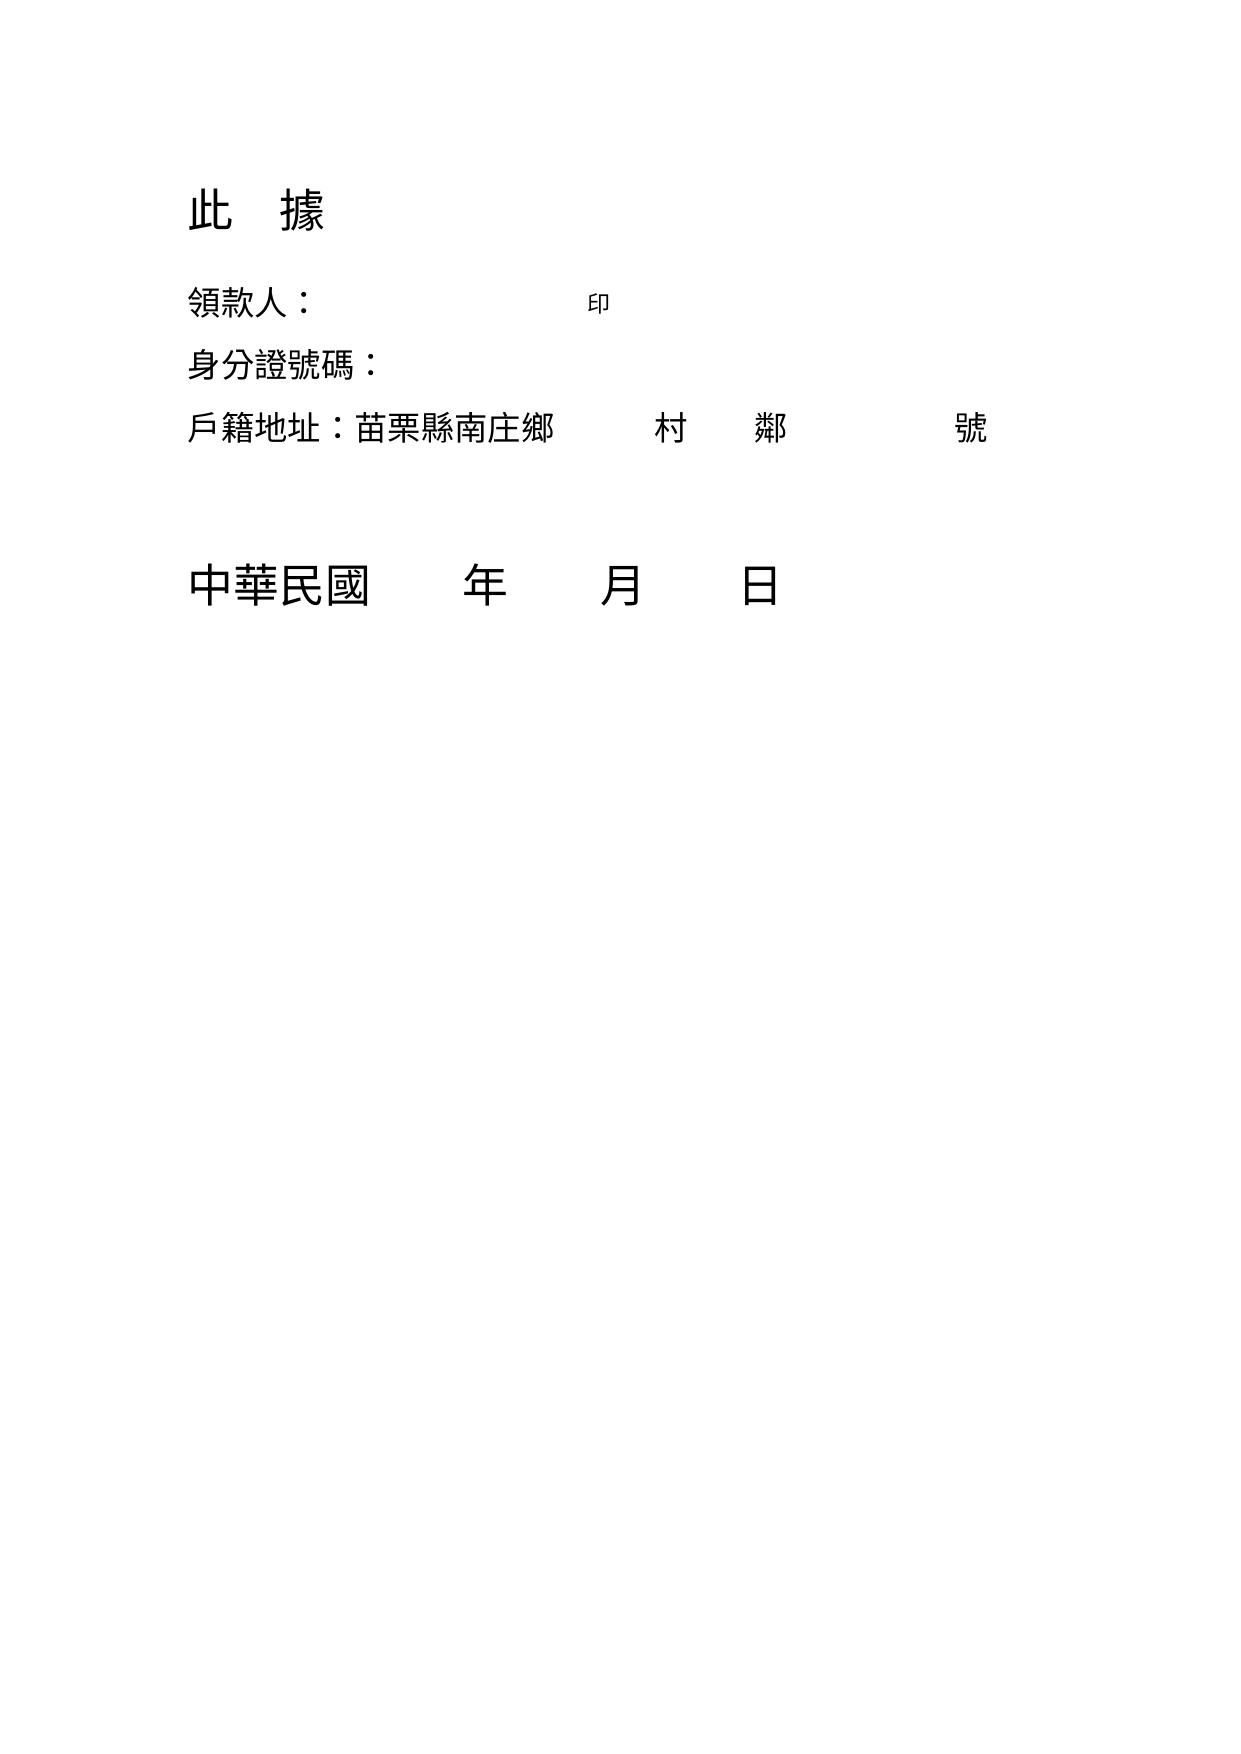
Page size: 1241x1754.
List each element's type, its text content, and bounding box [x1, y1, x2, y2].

text 戶籍地址：苗栗縣南庄鄉 村 鄰 號 [187, 384, 1053, 447]
text 領款人： 印 [187, 259, 1053, 322]
text 身分證號碼： [187, 322, 1053, 384]
text 中華民國 年 月 日 [187, 509, 1053, 634]
text 此 據 [187, 134, 1053, 259]
